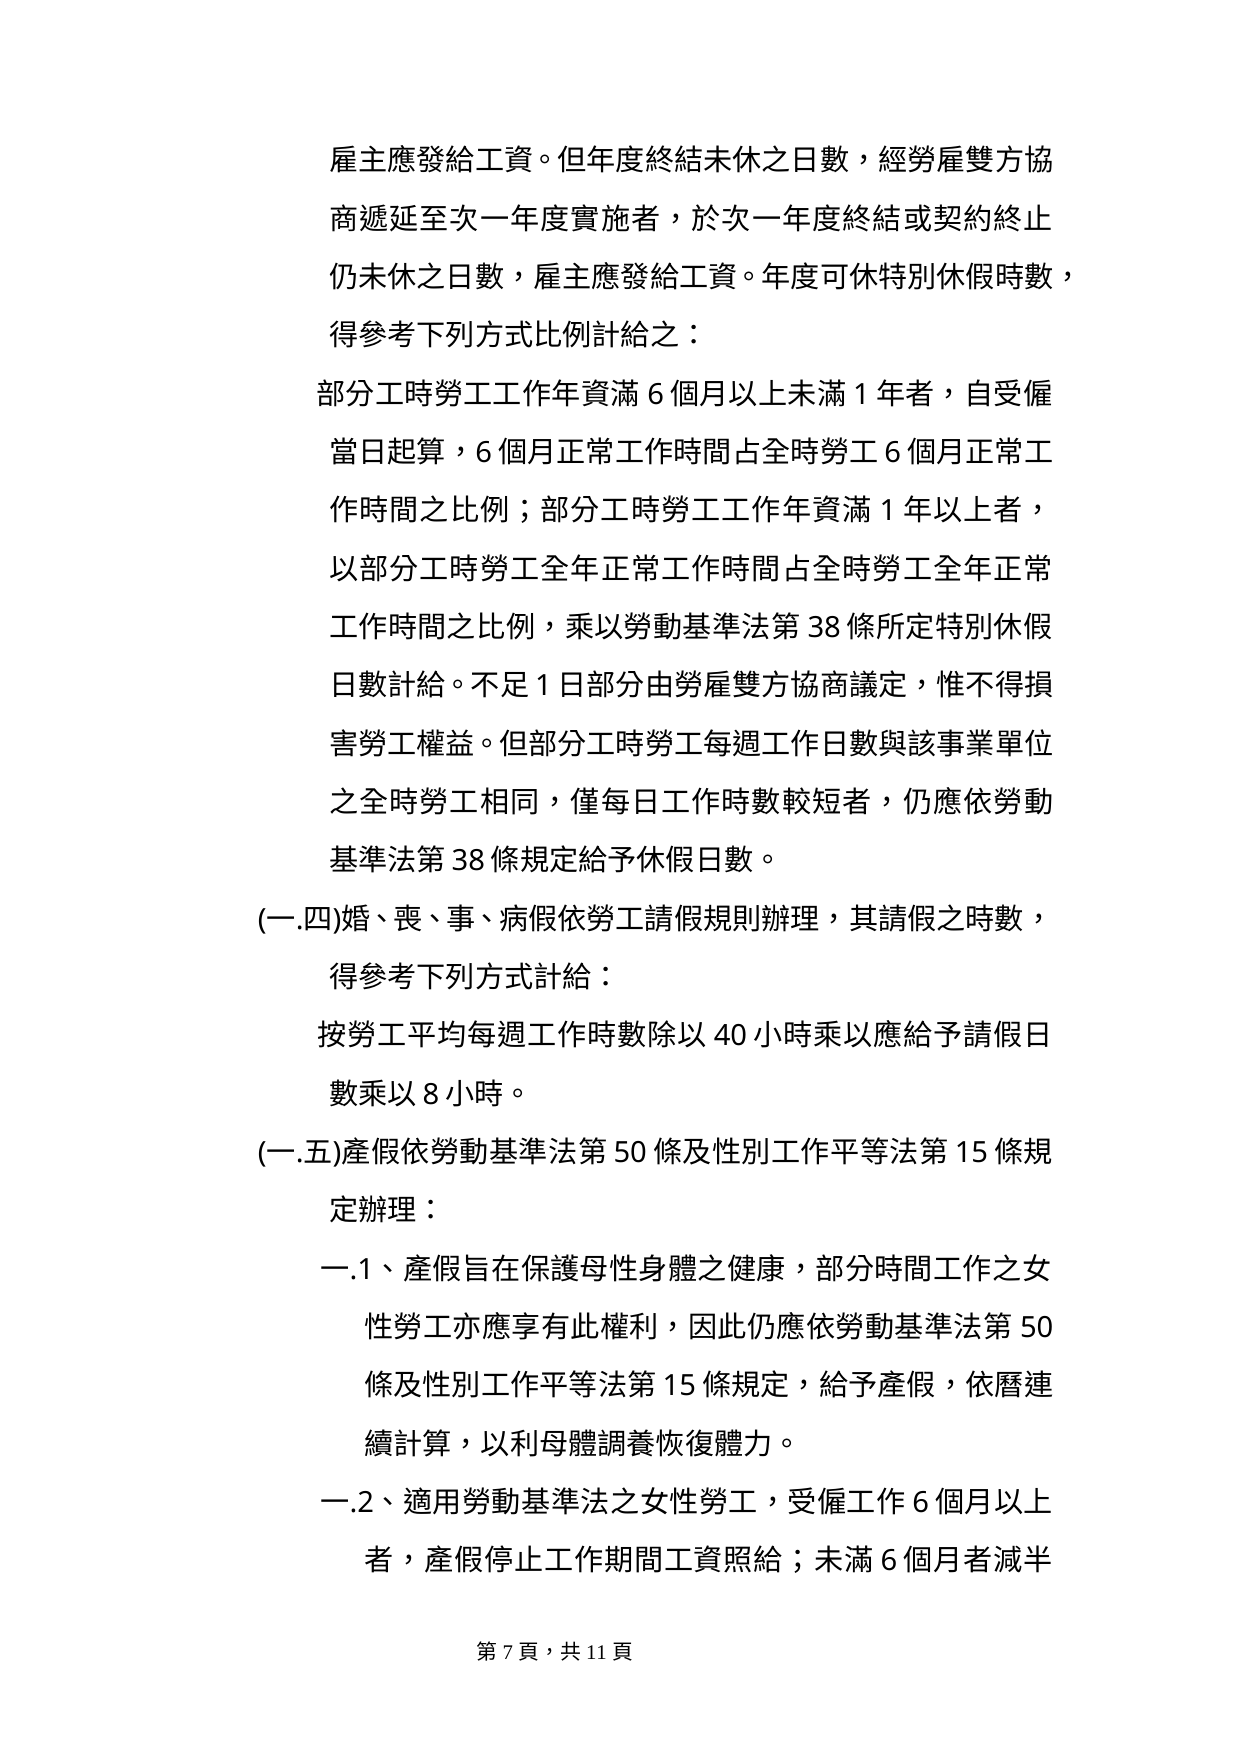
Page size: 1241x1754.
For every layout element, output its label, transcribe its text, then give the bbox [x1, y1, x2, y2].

list 產假旨在保護母性身體之健康，部分時間工作之女性勞工亦應享有此權利，因此仍應依勞動基準法第50條及性別工作平等法第15條規定，給予產假，依曆連續計算，以利母體調養恢復體力。 [320, 1232, 1053, 1466]
list 特別休假依勞動基準法第38條規定辦理。其休假期日由勞工排定之，如於年度終結或契約終止而未休之日數，雇主應發給工資。但年度終結未休之日數，經勞雇雙方協商遞延至次一年度實施者，於次一年度終結或契約終止仍未休之日數，雇主應發給工資。年度可休特別休假時數，得參考下列方式比例計給之： [299, 124, 1053, 357]
list 產假依勞動基準法第50條及性別工作平等法第15條規定辦理： [299, 1116, 1053, 1232]
list 適用勞動基準法之女性勞工，受僱工作6個月以上者，產假停止工作期間工資照給；未滿6個月者減半發給。 [320, 1466, 1053, 1582]
list 婚、喪、事、病假依勞工請假規則辦理，其請假之時數，得參考下列方式計給： [299, 882, 1053, 999]
text 按勞工平均每週工作時數除以40小時乘以應給予請假日數乘以8小時。 [300, 999, 1053, 1116]
text 部分工時勞工工作年資滿6個月以上未滿1年者，自受僱當日起算，6個月正常工作時間占全時勞工6個月正常工作時間之比例；部分工時勞工工作年資滿1年以上者，以部分工時勞工全年正常工作時間占全時勞工全年正常工作時間之比例，乘以勞動基準法第38條所定特別休假日數計給。不足1日部分由勞雇雙方協商議定，惟不得損害勞工權益。但部分工時勞工每週工作日數與該事業單位之全時勞工相同，僅每日工作時數較短者，仍應依勞動基準法第38條規定給予休假日數。 [300, 357, 1053, 882]
